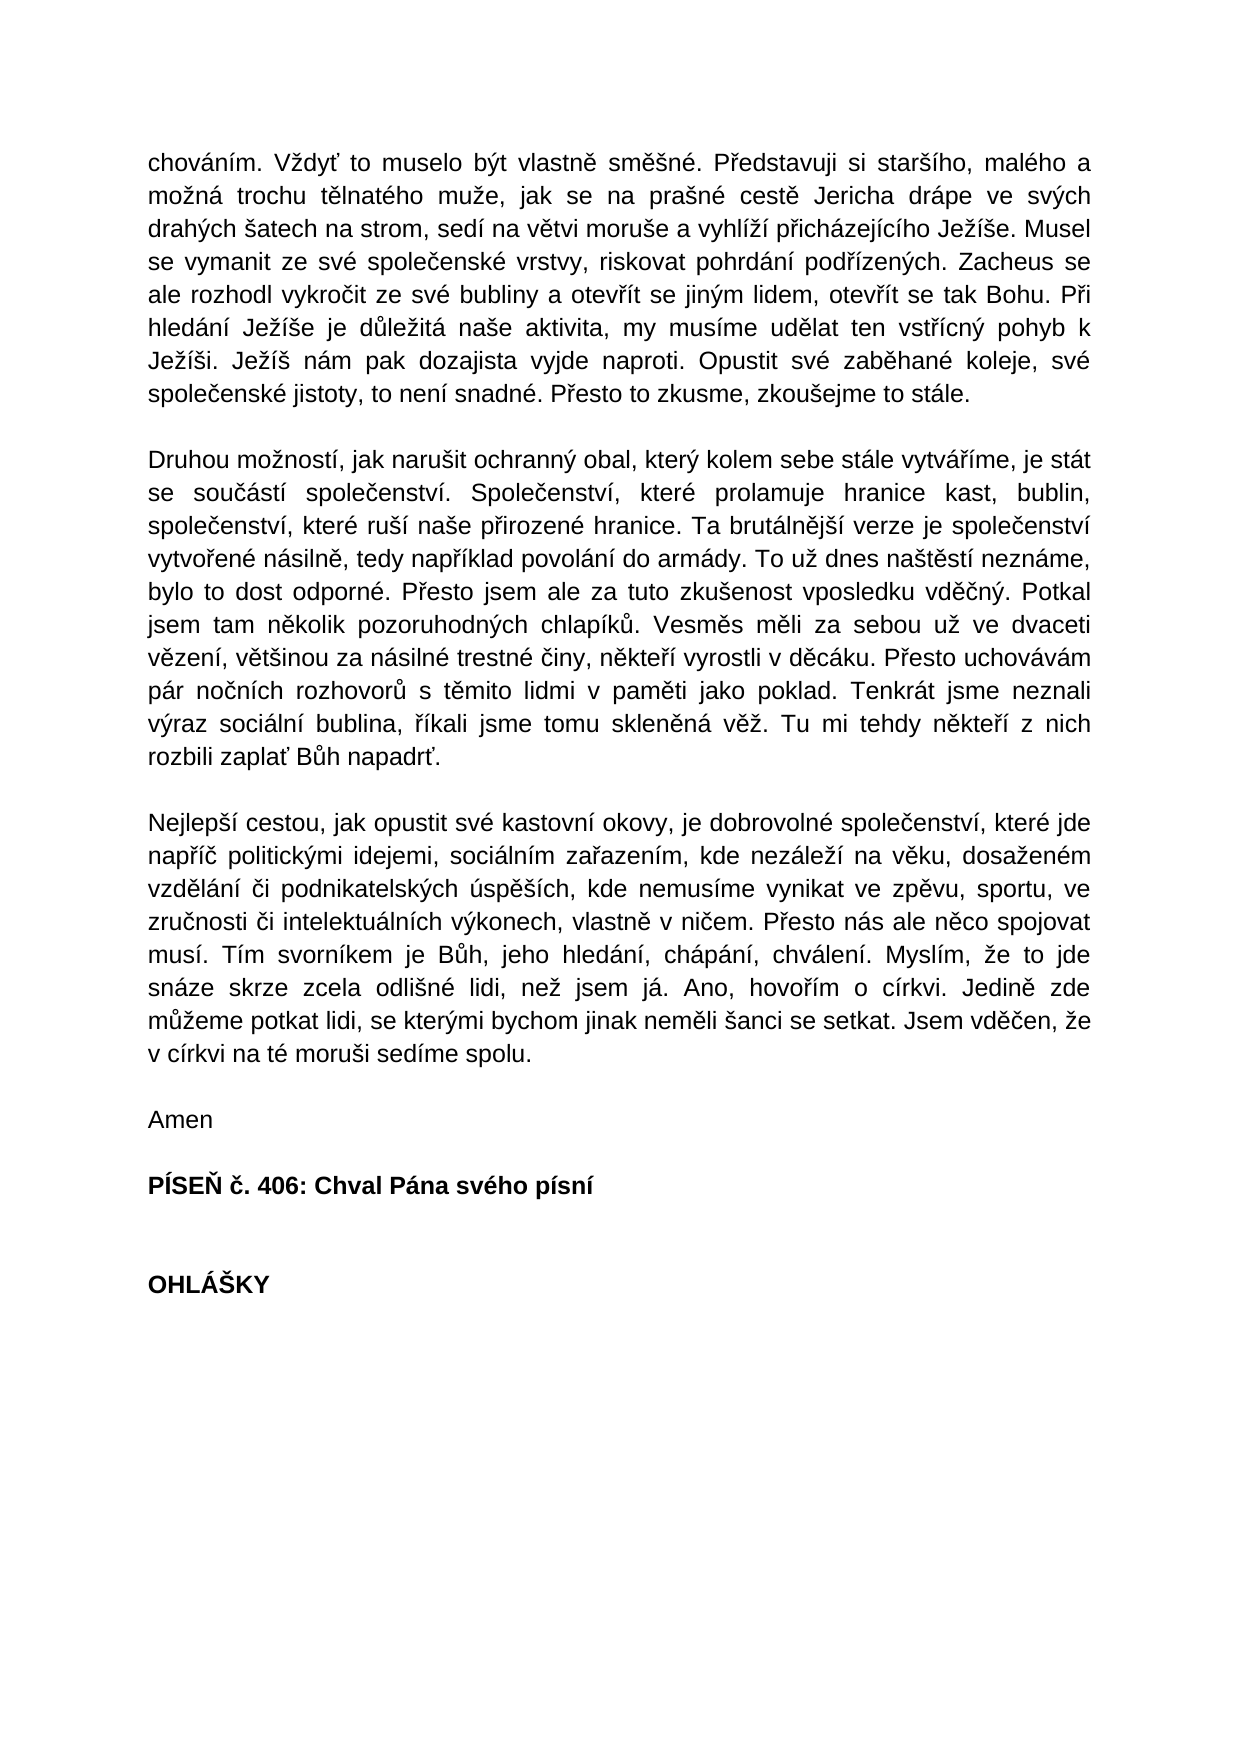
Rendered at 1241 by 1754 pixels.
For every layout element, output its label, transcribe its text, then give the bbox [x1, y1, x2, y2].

text Nejlepší cestou, jak opustit své kastovní okovy, je dobrovolné společenství, které jde napříč politickými idejemi, sociálním zařazením, kde nezáleží na věku, dosaženém vzdělání či podnikatelských úspěších, kde nemusíme vynikat ve zpěvu, sportu, ve zručnosti či intelektuálních výkonech, vlastně v ničem. Přesto nás ale něco spojovat musí. Tím svorníkem je Bůh, jeho hledání, chápání, chválení. Myslím, že to jde snáze skrze zcela odlišné lidi, než jsem já. Ano, hovořím o církvi. Jedině zde můžeme potkat lidi, se kterými bychom jinak neměli šanci se setkat. Jsem vděčen, že v církvi na té moruši sedíme spolu. [148, 808, 1092, 1068]
text chováním. Vždyť to muselo být vlastně směšné. Představuji si staršího, malého a možná trochu tělnatého muže, jak se na prašné cestě Jericha drápe ve svých drahých šatech na strom, sedí na větvi moruše a vyhlíží přicházejícího Ježíše. Musel se vymanit ze své společenské vrstvy, riskovat pohrdání podřízených. Zacheus se ale rozhodl vykročit ze své bubliny a otevřít se jiným lidem, otevřít se tak Bohu. Při hledání Ježíše je důležitá naše aktivita, my musíme udělat ten vstřícný pohyb k Ježíši. Ježíš nám pak dozajista vyjde naproti. Opustit své zaběhané koleje, své společenské jistoty, to není snadné. Přesto to zkusme, zkoušejme to stále. [148, 148, 1092, 408]
text PÍSEŇ č. 406: Chval Pána svého písní [148, 1171, 1092, 1200]
text OHLÁŠKY [148, 1270, 1092, 1299]
text Druhou možností, jak narušit ochranný obal, který kolem sebe stále vytváříme, je stát se součástí společenství. Společenství, které prolamuje hranice kast, bublin, společenství, které ruší naše přirozené hranice. Ta brutálnější verze je společenství vytvořené násilně, tedy například povolání do armády. To už dnes naštěstí neznáme, bylo to dost odporné. Přesto jsem ale za tuto zkušenost vposledku vděčný. Potkal jsem tam několik pozoruhodných chlapíků. Vesměs měli za sebou už ve dvaceti vězení, většinou za násilné trestné činy, někteří vyrostli v děcáku. Přesto uchovávám pár nočních rozhovorů s těmito lidmi v paměti jako poklad. Tenkrát jsme neznali výraz sociální bublina, říkali jsme tomu skleněná věž. Tu mi tehdy někteří z nich rozbili zaplať Bůh napadrť. [148, 445, 1092, 771]
text Amen [148, 1105, 1092, 1134]
